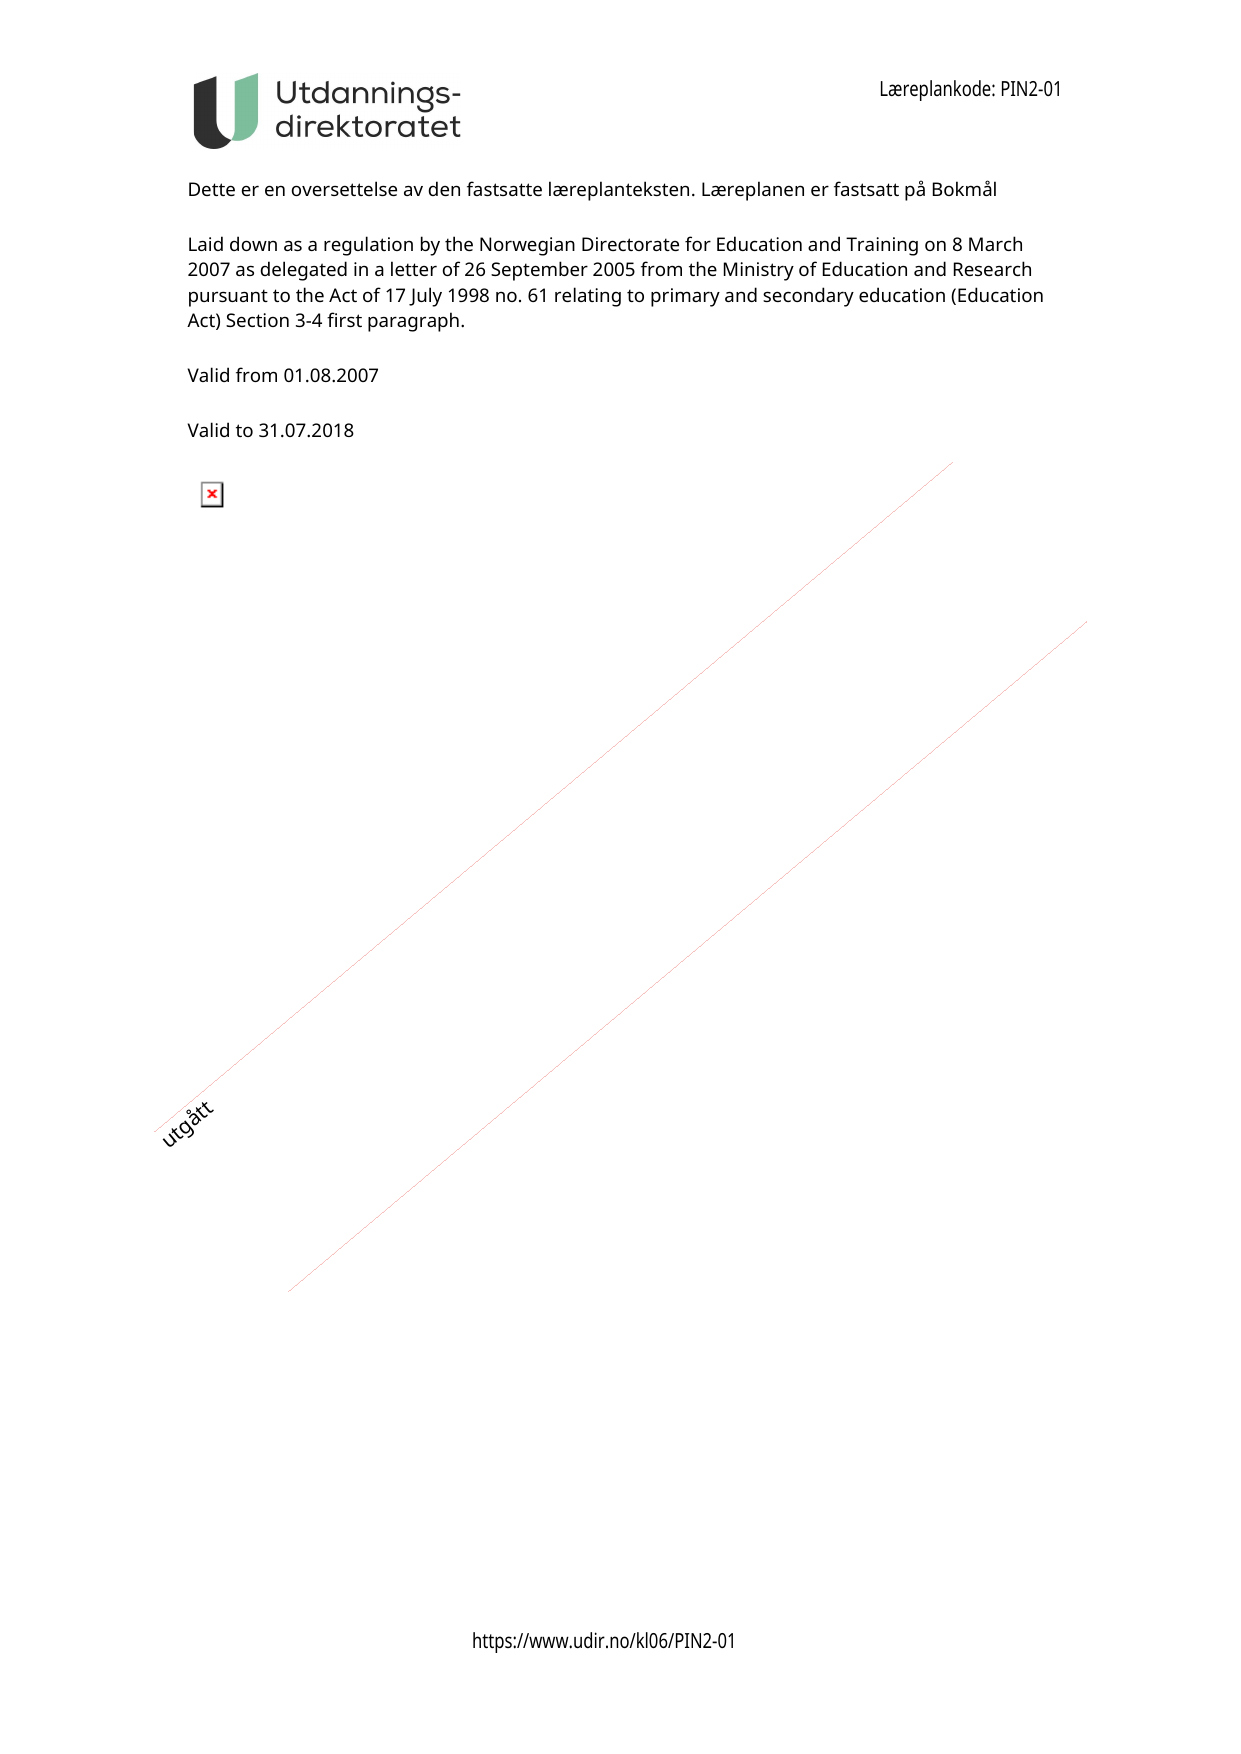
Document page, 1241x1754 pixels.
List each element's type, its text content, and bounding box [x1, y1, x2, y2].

picture [187, 471, 238, 522]
text Valid to 31.07.2018 [359, 417, 1053, 442]
text Valid from 01.08.2007 [384, 362, 1053, 388]
text Laid down as a regulation by the Norwegian Directorate for Education and Training on 8 March 2007 as delegated in a letter of 26 September 2005 from the Ministry of Education and Research pursuant to the Act of 17 July 1998 no. 61 relating to primary and secondary education (Education Act) Section 3-4 first paragraph. [465, 231, 1053, 333]
picture [193, 73, 461, 149]
